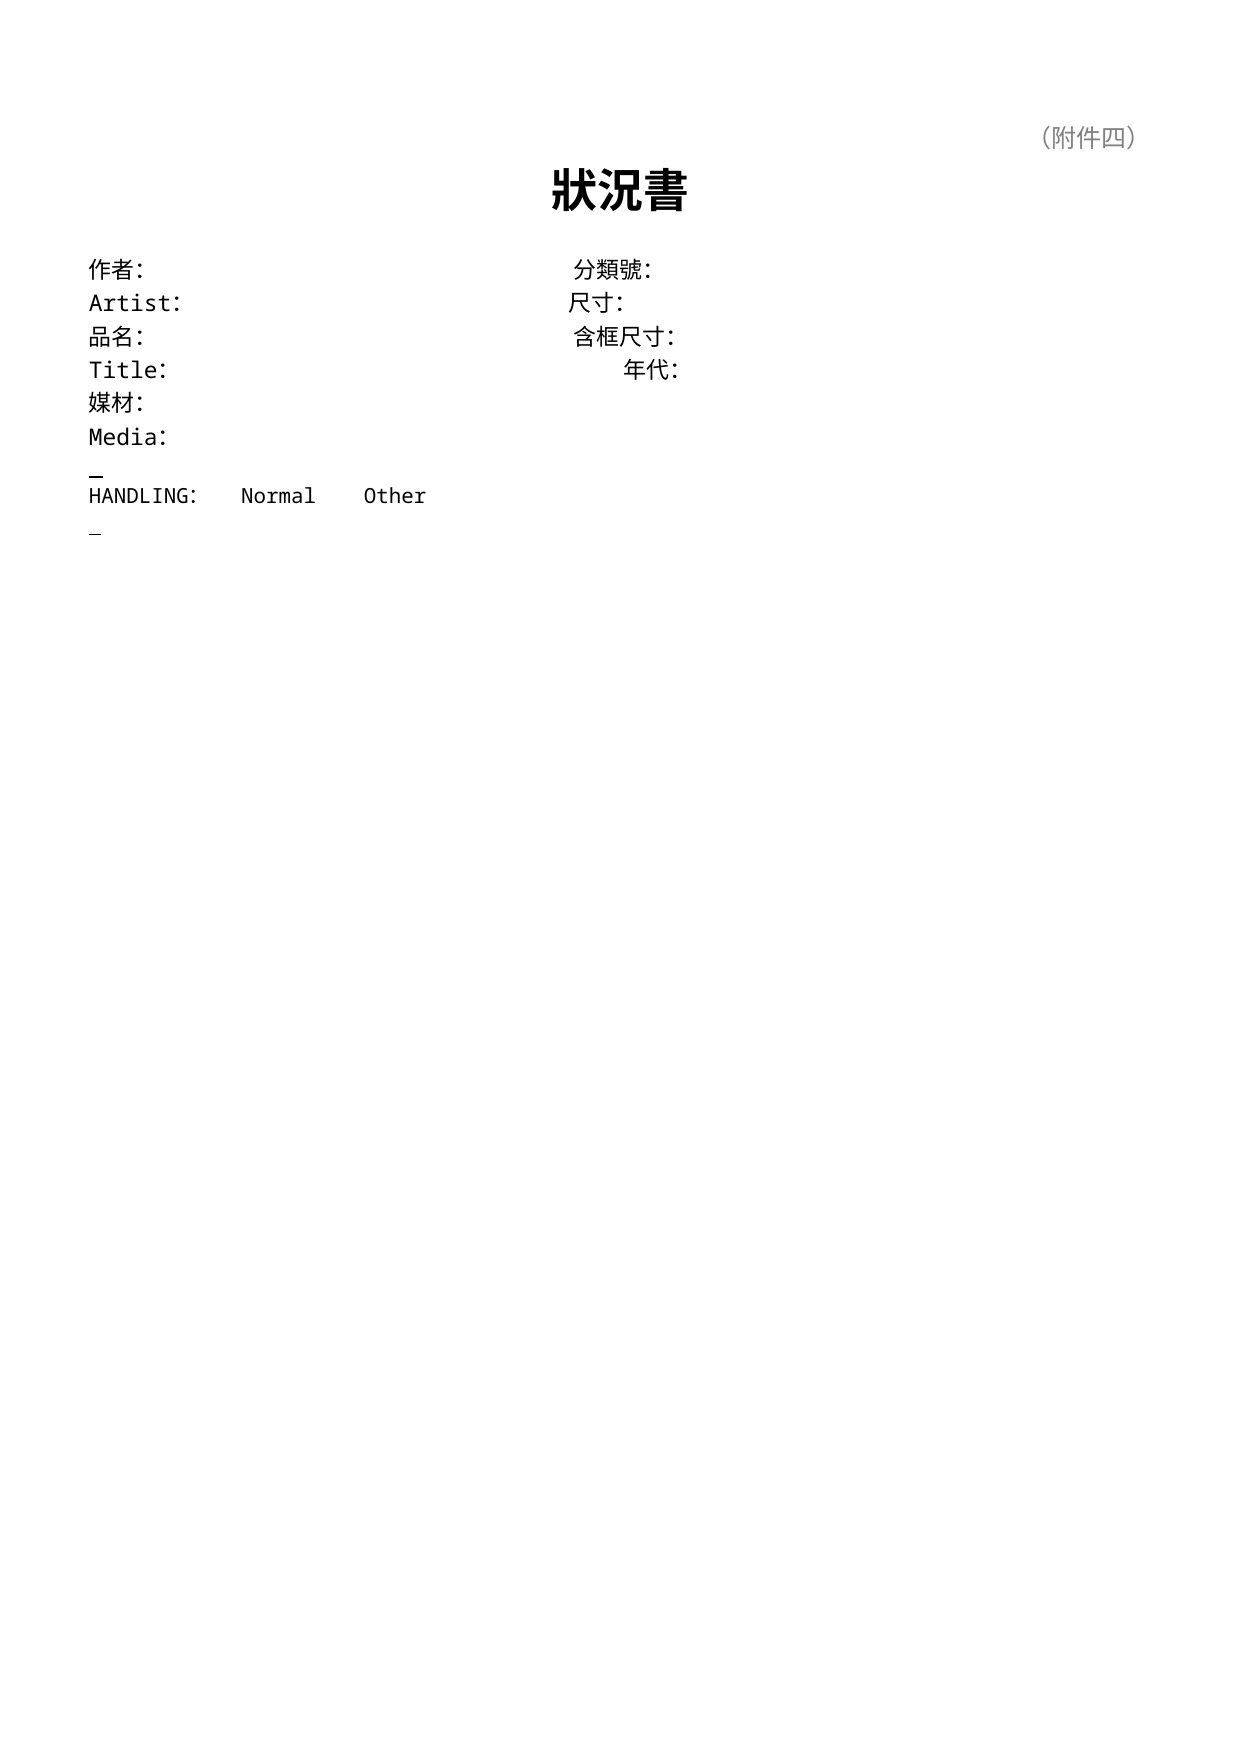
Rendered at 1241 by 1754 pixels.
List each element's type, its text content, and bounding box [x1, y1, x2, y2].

text 品名： 含框尺寸： [89, 318, 1152, 352]
text HANDLING： Normal Other [89, 479, 1152, 510]
text 媒材： [89, 385, 1152, 418]
text 狀況書 [89, 154, 1152, 221]
text Title： 年代： [89, 352, 1152, 385]
text Artist： 尺寸： [89, 285, 1152, 318]
text Media： [89, 418, 1152, 452]
text 作者： 分類號： [89, 252, 1152, 285]
text （附件四） [89, 118, 1152, 154]
